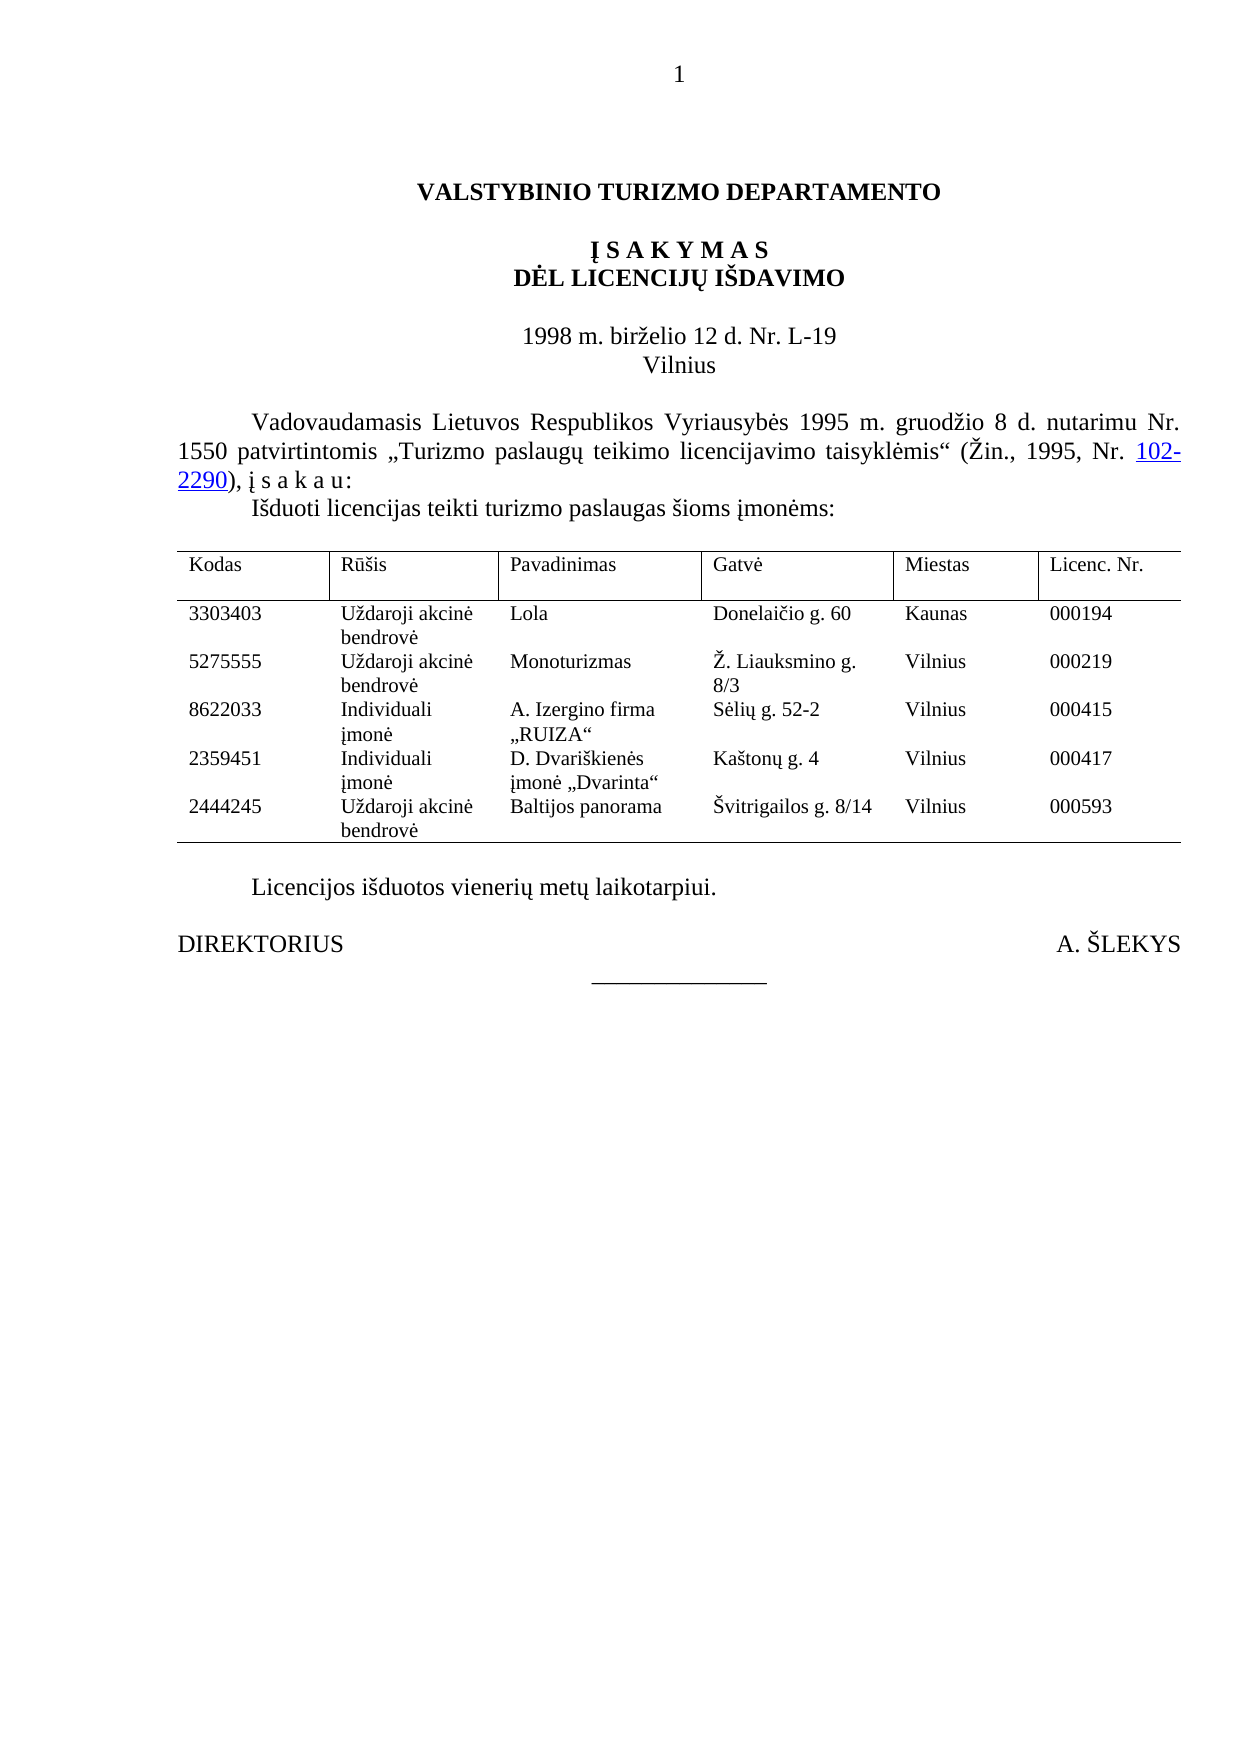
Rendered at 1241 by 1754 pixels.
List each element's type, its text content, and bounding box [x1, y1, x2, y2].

table_cell Vilnius [894, 698, 1038, 746]
table_cell Donelaičio g. 60 [702, 601, 893, 649]
table_cell [1039, 576, 1181, 600]
table_cell [894, 576, 1038, 600]
text Vadovaudamasis Lietuvos Respublikos Vyriausybės 1995 m. gruodžio 8 d. nutarimu Nr. 1550 patvirtintomis „Turizmo paslaugų teikimo licencijavimo taisyklėmis“ (Žin., 1995, Nr. 102-2290), įsakau: [177, 407, 1181, 493]
table_cell Uždaroji akcinė bendrovė [329, 601, 498, 649]
table_header Pavadinimas [499, 552, 701, 576]
text DIREKTORIUS A. ŠLEKYS [177, 929, 1181, 958]
table_header Rūšis [330, 552, 498, 576]
text VALSTYBINIO TURIZMO DEPARTAMENTO [177, 177, 1181, 206]
table_cell Baltijos panorama [499, 794, 702, 842]
table_cell 000593 [1038, 794, 1181, 842]
text Į S A K Y M A S [177, 235, 1181, 263]
table_header Kodas [177, 552, 329, 576]
table_cell Kaštonų g. 4 [702, 746, 893, 794]
table_cell Ž. Liauksmino g. 8/3 [702, 649, 893, 697]
table_cell Individuali įmonė [329, 746, 498, 794]
table_cell Uždaroji akcinė bendrovė [329, 794, 498, 842]
table_cell 000219 [1038, 649, 1181, 697]
table_cell Švitrigailos g. 8/14 [702, 794, 893, 842]
table_cell [702, 576, 893, 600]
table_header Licenc. Nr. [1039, 552, 1181, 576]
table_cell Uždaroji akcinė bendrovė [329, 649, 498, 697]
table_cell 5275555 [177, 649, 329, 697]
text Išduoti licencijas teikti turizmo paslaugas šioms įmonėms: [177, 493, 1181, 522]
table_cell 000417 [1038, 746, 1181, 794]
text ______________ [177, 958, 1181, 987]
table_cell [499, 576, 701, 600]
text Vilnius [177, 350, 1181, 378]
table_cell 000415 [1038, 698, 1181, 746]
table_cell Vilnius [894, 746, 1038, 794]
table_cell Kaunas [894, 601, 1038, 649]
table_cell [330, 576, 498, 600]
table_cell Lola [499, 601, 702, 649]
table_cell 3303403 [177, 601, 329, 649]
table_cell Vilnius [894, 649, 1038, 697]
table_cell D. Dvariškienės įmonė „Dvarinta“ [499, 746, 702, 794]
text Licencijos išduotos vienerių metų laikotarpiui. [177, 872, 1181, 900]
table_cell [177, 576, 329, 600]
table_cell Sėlių g. 52-2 [702, 698, 893, 746]
text 1998 m. birželio 12 d. Nr. L-19 [177, 321, 1181, 350]
table_header Miestas [894, 552, 1038, 576]
text DĖL LICENCIJŲ IŠDAVIMO [177, 263, 1181, 292]
table_cell 000194 [1038, 601, 1181, 649]
table_cell A. Izergino firma „RUIZA“ [499, 698, 702, 746]
table_header Gatvė [702, 552, 893, 576]
table_cell Vilnius [894, 794, 1038, 842]
table_cell 2359451 [177, 746, 329, 794]
table_cell 2444245 [177, 794, 329, 842]
table_cell Monoturizmas [499, 649, 702, 697]
table_cell 8622033 [177, 698, 329, 746]
table_cell Individuali įmonė [329, 698, 498, 746]
